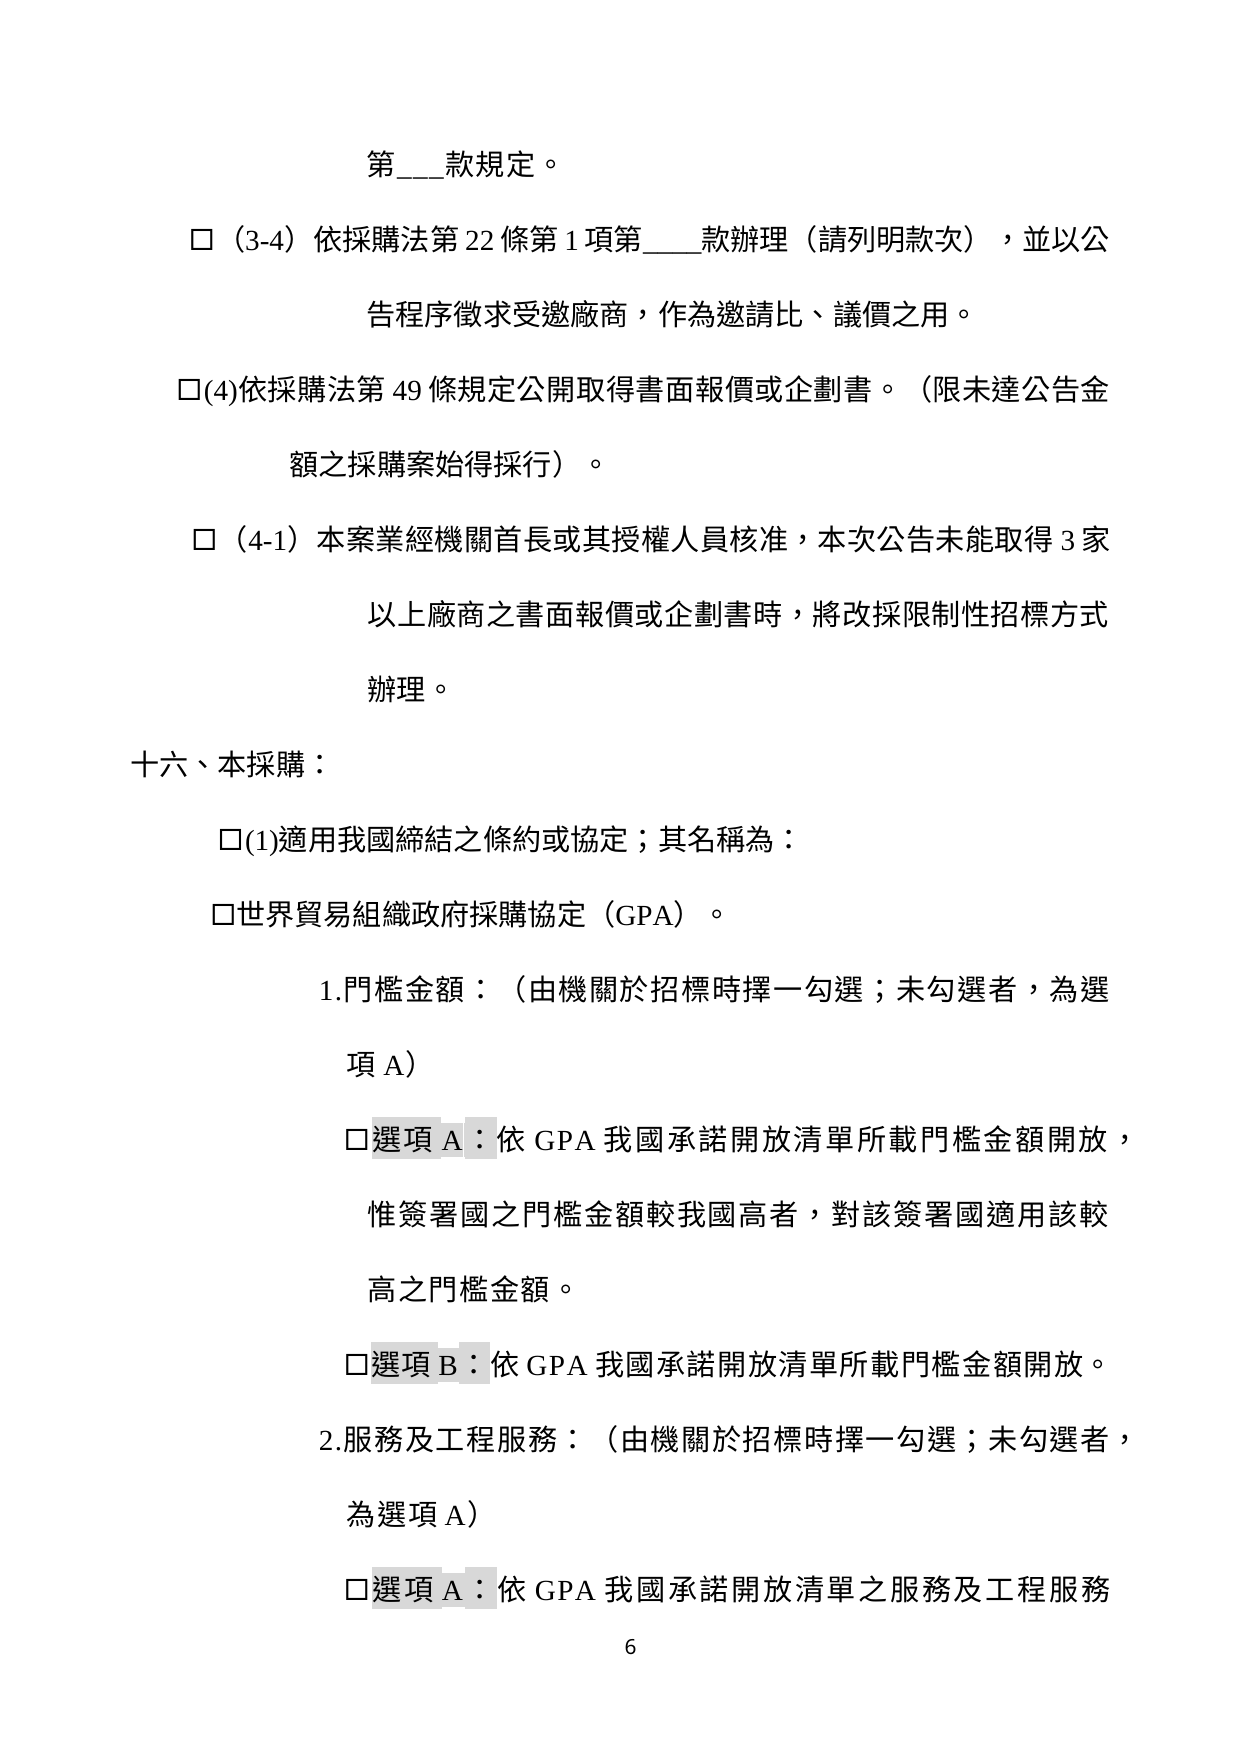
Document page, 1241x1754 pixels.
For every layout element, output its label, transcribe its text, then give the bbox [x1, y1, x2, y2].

text （4-1）本案業經機關首長或其授權人員核准，本次公告未能取得3家以上廠商之書面報價或企劃書時，將改採限制性招標方式辦理。 [130, 500, 1110, 725]
text （3-3）議價；符合採購法第22條第1項第___款（請列明款次，其未得以比價方式辦理之原因：_______；第16款之情形須併填主管機關核准文號）；符合採購法第104條第1項第___款（請列明款次及相關機關核准文號，非填第4款者，其未得以比價方式辦理之原因：______）；符合採購法第105條第1項第___款(請列明款次及相關機關核准文號，填第1款或第2款者，其未得以比價方式辦理之原因：______)；符合中央機關未達公告金額採購招標辦法第___條第___項第___款規定（其未得以比價方式辦理之原因：_______）；符合地方政府依採購法第23條所定未達公告金額採購招標辦法第___條第___項第___款規定。 [130, 125, 1110, 200]
list 本採購： [130, 725, 1110, 800]
text 世界貿易組織政府採購協定（GPA）。 [130, 875, 1110, 950]
text (1)適用我國締結之條約或協定；其名稱為： [217, 800, 1110, 875]
text 2.服務及工程服務：（由機關於招標時擇一勾選；未勾選者，為選項A） [319, 1400, 1110, 1550]
text (4)依採購法第49條規定公開取得書面報價或企劃書。（限未達公告金額之採購案始得採行）。 [130, 350, 1110, 500]
text （3-4）依採購法第22條第1項第____款辦理（請列明款次），並以公告程序徵求受邀廠商，作為邀請比、議價之用。 [130, 200, 1110, 350]
text 1.門檻金額：（由機關於招標時擇一勾選；未勾選者，為選項A） [319, 950, 1110, 1100]
text 選項B：依GPA我國承諾開放清單所載門檻金額開放。 [344, 1325, 1110, 1400]
text 選項A：依GPA我國承諾開放清單所載門檻金額開放，惟簽署國之門檻金額較我國高者，對該簽署國適用該較高之門檻金額。 [344, 1100, 1110, 1325]
text 選項A：依GPA我國承諾開放清單之服務及工程服務 [344, 1550, 1110, 1625]
